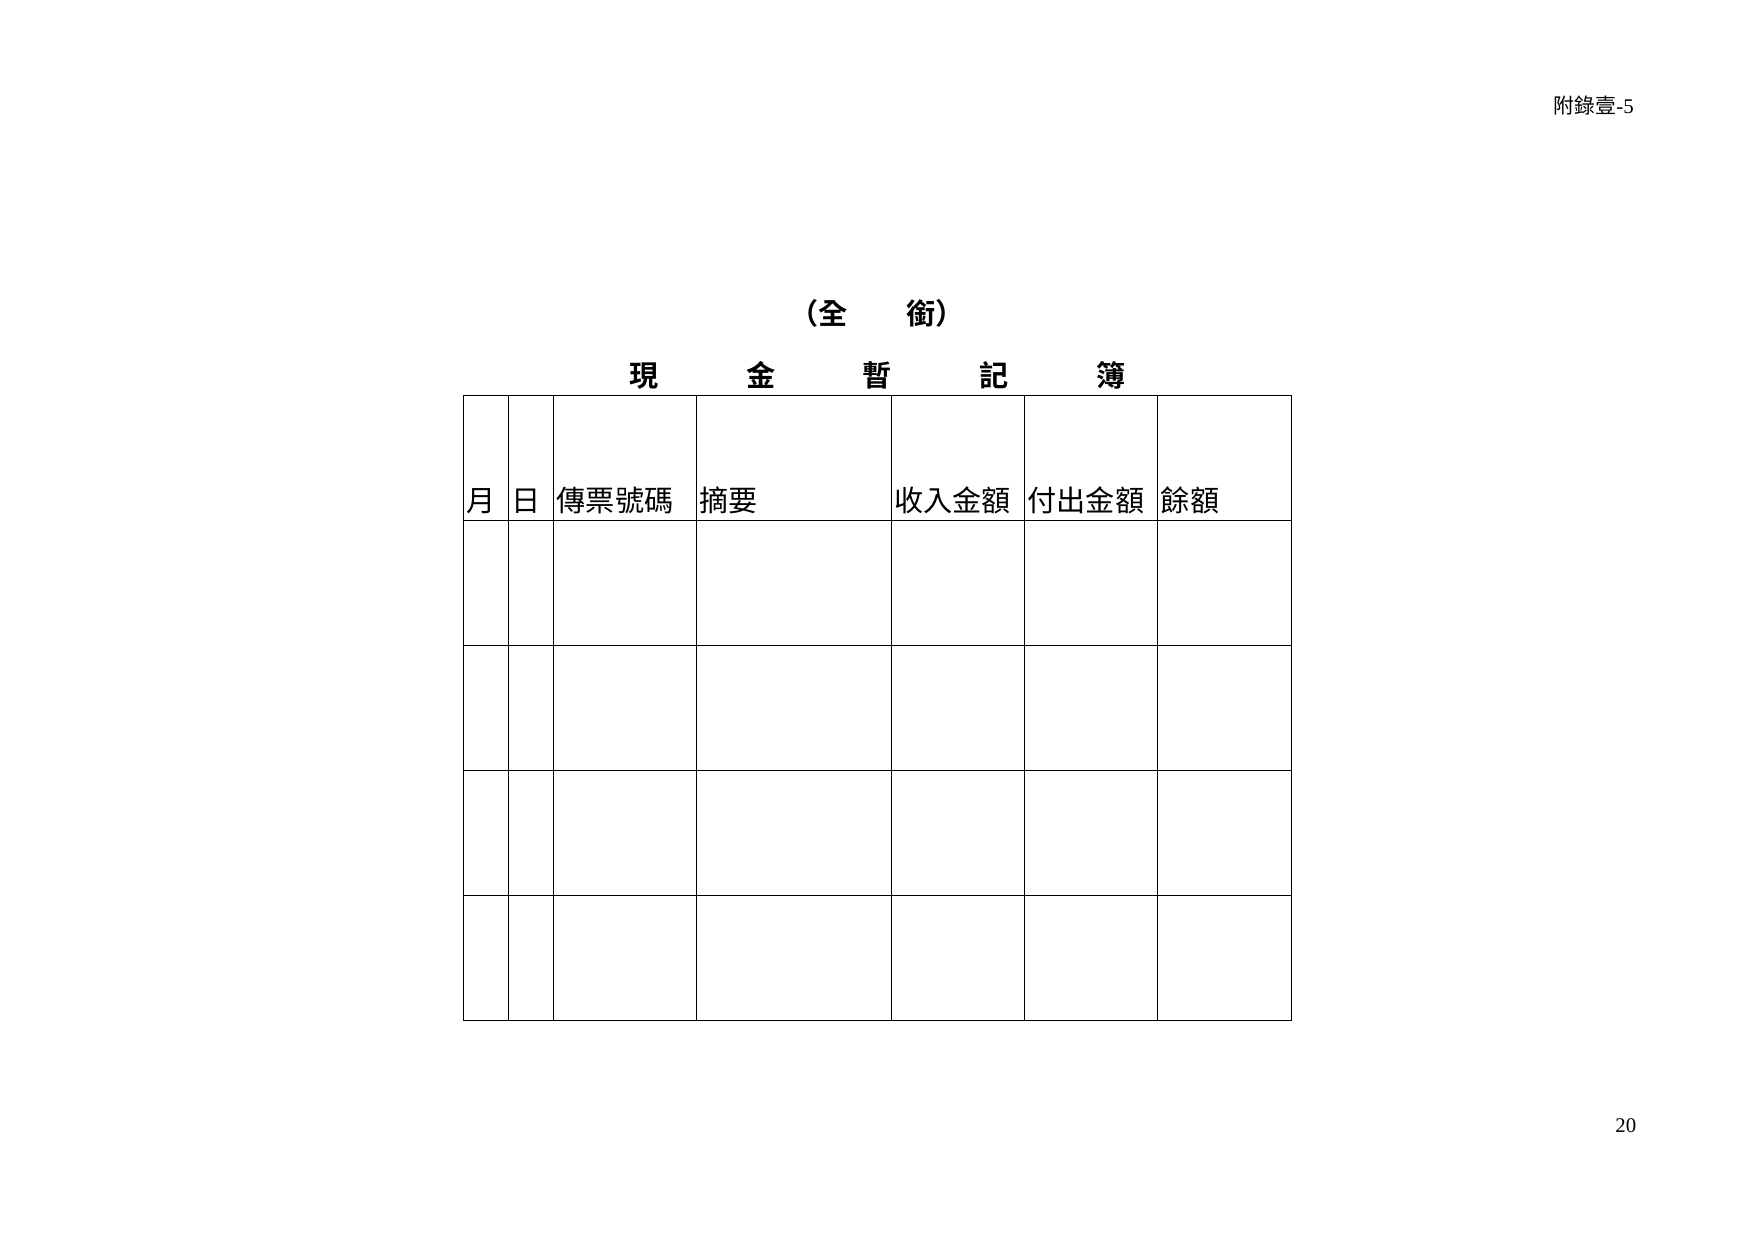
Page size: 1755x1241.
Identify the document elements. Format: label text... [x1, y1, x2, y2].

table_cell [464, 521, 508, 645]
table_cell [1158, 771, 1291, 895]
table_header 付出金額 [1025, 396, 1157, 520]
table_header 傳票號碼 [554, 396, 696, 520]
text 現 金 暫 記 簿 [118, 332, 1636, 395]
text （全 銜） [118, 270, 1636, 332]
table_cell [1025, 896, 1157, 1020]
table_cell [1158, 521, 1291, 645]
table_cell [697, 771, 891, 895]
table_cell [1025, 646, 1157, 770]
table_cell [554, 521, 696, 645]
table_cell [554, 771, 696, 895]
table_cell [892, 521, 1024, 645]
table_header 摘要 [697, 396, 891, 520]
table_cell [697, 896, 891, 1020]
table_cell [509, 896, 553, 1020]
table_cell [1158, 896, 1291, 1020]
table_cell [1025, 771, 1157, 895]
table_cell [464, 771, 508, 895]
table_header 日 [509, 396, 553, 520]
table_cell [509, 521, 553, 645]
table_cell [464, 646, 508, 770]
table_cell [509, 771, 553, 895]
table_cell [697, 646, 891, 770]
table_header 月 [464, 396, 508, 520]
table_cell [697, 521, 891, 645]
table_cell [554, 646, 696, 770]
table_cell [554, 896, 696, 1020]
table_cell [892, 896, 1024, 1020]
table_cell [509, 646, 553, 770]
table_cell [1158, 646, 1291, 770]
table_cell [1025, 521, 1157, 645]
table_cell [464, 896, 508, 1020]
table_header 餘額 [1158, 396, 1291, 520]
table_cell [892, 646, 1024, 770]
table_header 收入金額 [892, 396, 1024, 520]
table_cell [892, 771, 1024, 895]
